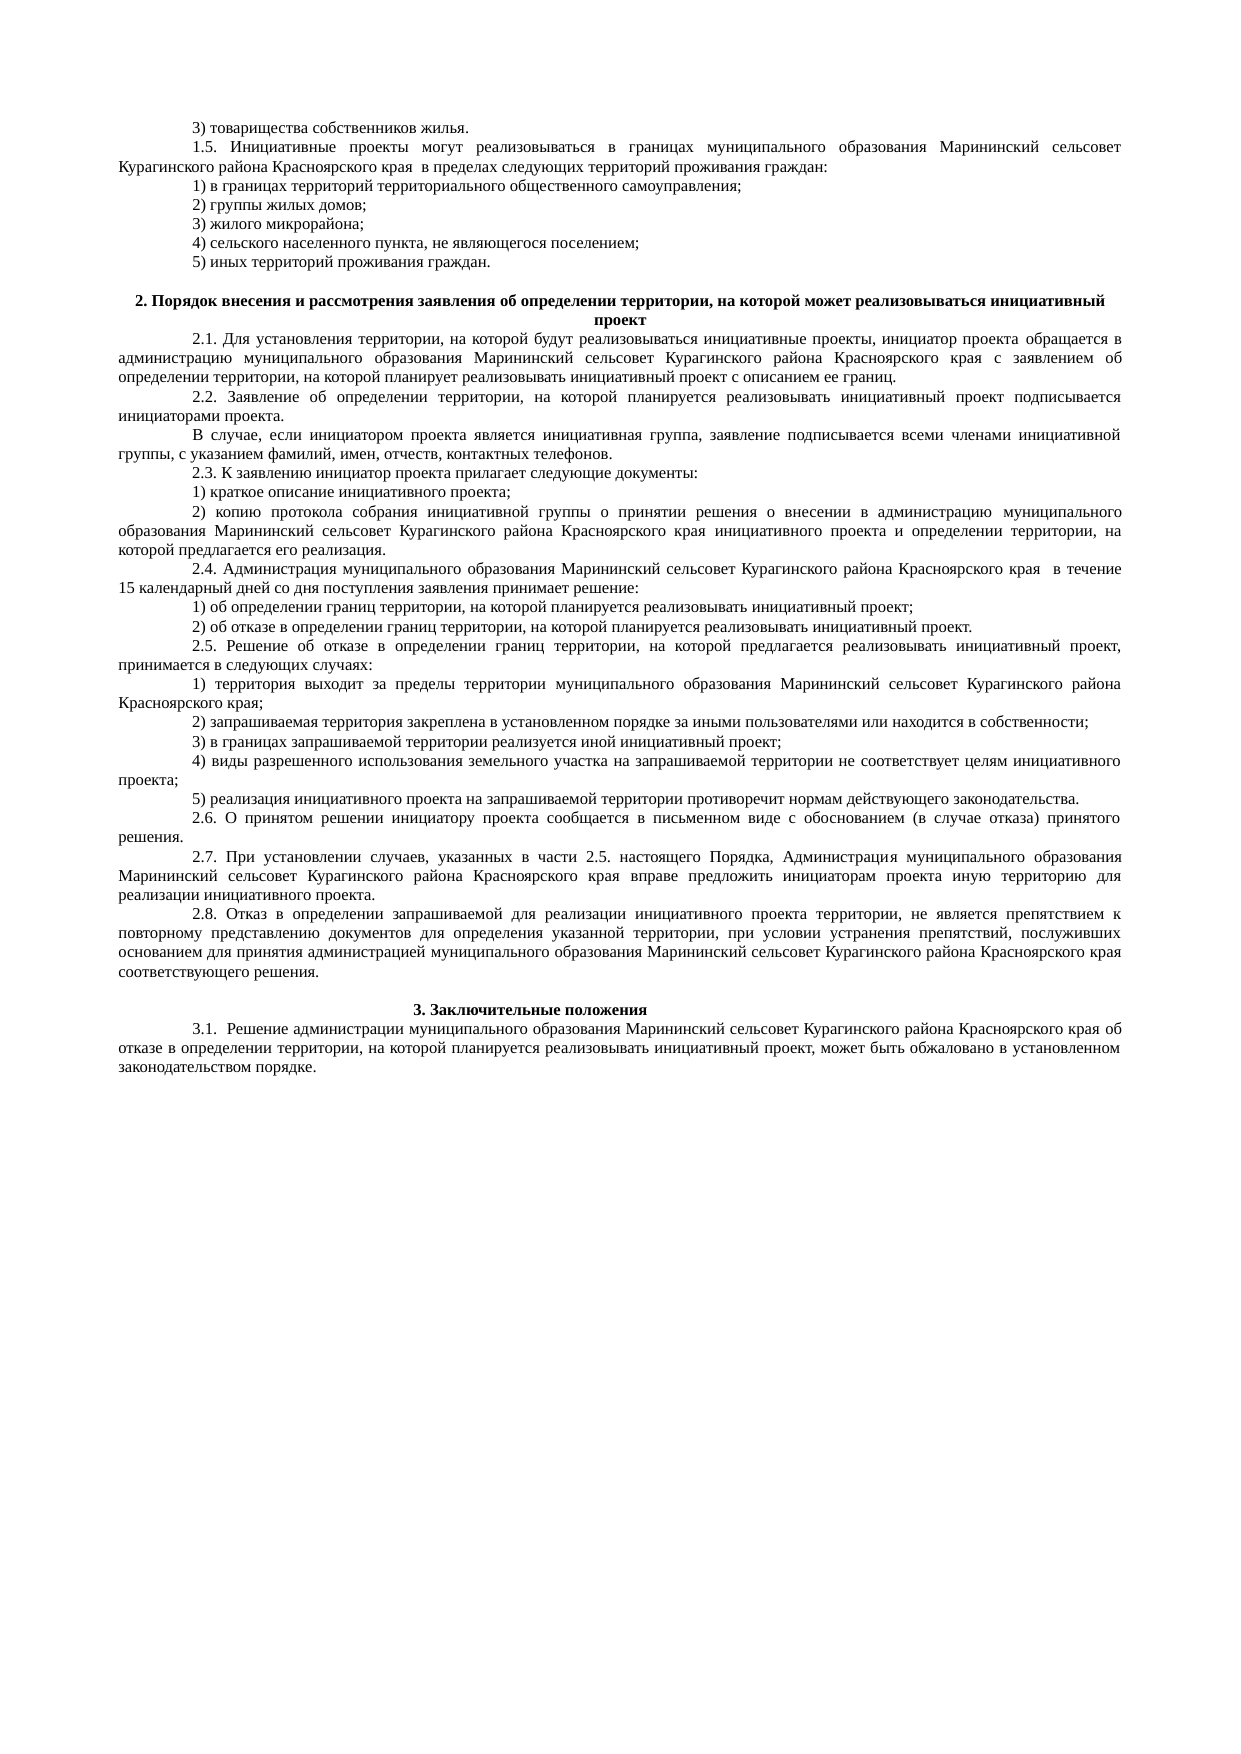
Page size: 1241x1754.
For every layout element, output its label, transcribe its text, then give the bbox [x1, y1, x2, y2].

text 1) в границах территорий территориального общественного самоуправления; [118, 176, 1122, 195]
text 2) запрашиваемая территория закреплена в установленном порядке за иными пользователями или находится в собственности; [118, 712, 1122, 731]
text 2.2. Заявление об определении территории, на которой планируется реализовывать инициативный проект подписывается инициаторами проекта. [118, 386, 1122, 425]
text 2.8. Отказ в определении запрашиваемой для реализации инициативного проекта территории, не является препятствием к повторному представлению документов для определения указанной территории, при условии устранения препятствий, послуживших основанием для принятия администрацией муниципального образования Марининский сельсовет Курагинского района Красноярского края соответствующего решения. [118, 904, 1122, 981]
text 4) сельского населенного пункта, не являющегося поселением; [118, 233, 1122, 252]
text 3. Заключительные положения [339, 1000, 1122, 1019]
text 1) краткое описание инициативного проекта; [118, 482, 1122, 501]
text 3) товарищества собственников жилья. [118, 118, 1122, 137]
text 5) иных территорий проживания граждан. [118, 252, 1122, 271]
text 2.1. Для установления территории, на которой будут реализовываться инициативные проекты, инициатор проекта обращается в администрацию муниципального образования Марининский сельсовет Курагинского района Красноярского края с заявлением об определении территории, на которой планирует реализовывать инициативный проект с описанием ее границ. [118, 329, 1122, 386]
text 4) виды разрешенного использования земельного участка на запрашиваемой территории не соответствует целям инициативного проекта; [118, 751, 1122, 789]
text 3) в границах запрашиваемой территории реализуется иной инициативный проект; [118, 731, 1122, 751]
text 2) группы жилых домов; [118, 195, 1122, 214]
text 1) об определении границ территории, на которой планируется реализовывать инициативный проект; [118, 597, 1122, 616]
text В случае, если инициатором проекта является инициативная группа, заявление подписывается всеми членами инициативной группы, с указанием фамилий, имен, отчеств, контактных телефонов. [118, 425, 1122, 463]
text 1) территория выходит за пределы территории муниципального образования Марининский сельсовет Курагинского района Красноярского края; [118, 674, 1122, 712]
text 2.5. Решение об отказе в определении границ территории, на которой предлагается реализовывать инициативный проект, принимается в следующих случаях: [118, 636, 1122, 674]
text 2.3. К заявлению инициатор проекта прилагает следующие документы: [118, 463, 1122, 482]
text 2.6. О принятом решении инициатору проекта сообщается в письменном виде с обоснованием (в случае отказа) принятого решения. [118, 808, 1122, 846]
text 2) об отказе в определении границ территории, на которой планируется реализовывать инициативный проект. [118, 616, 1122, 636]
text 1.5. Инициативные проекты могут реализовываться в границах муниципального образования Марининский сельсовет Курагинского района Красноярского края в пределах следующих территорий проживания граждан: [118, 137, 1122, 176]
text 5) реализация инициативного проекта на запрашиваемой территории противоречит нормам действующего законодательства. [118, 789, 1122, 808]
text 2.4. Администрация муниципального образования Марининский сельсовет Курагинского района Красноярского края в течение 15 календарный дней со дня поступления заявления принимает решение: [118, 559, 1122, 597]
text 2.7. При установлении случаев, указанных в части 2.5. настоящего Порядка, Администрация муниципального образования Марининский сельсовет Курагинского района Красноярского края вправе предложить инициаторам проекта иную территорию для реализации инициативного проекта. [118, 846, 1122, 904]
text 2. Порядок внесения и рассмотрения заявления об определении территории, на которой может реализовываться инициативный проект [118, 291, 1122, 329]
text 2) копию протокола собрания инициативной группы о принятии решения о внесении в администрацию муниципального образования Марининский сельсовет Курагинского района Красноярского края инициативного проекта и определении территории, на которой предлагается его реализация. [118, 501, 1122, 559]
text 3.1. Решение администрации муниципального образования Марининский сельсовет Курагинского района Красноярского края об отказе в определении территории, на которой планируется реализовывать инициативный проект, может быть обжаловано в установленном законодательством порядке. [118, 1019, 1122, 1076]
text 3) жилого микрорайона; [118, 214, 1122, 233]
